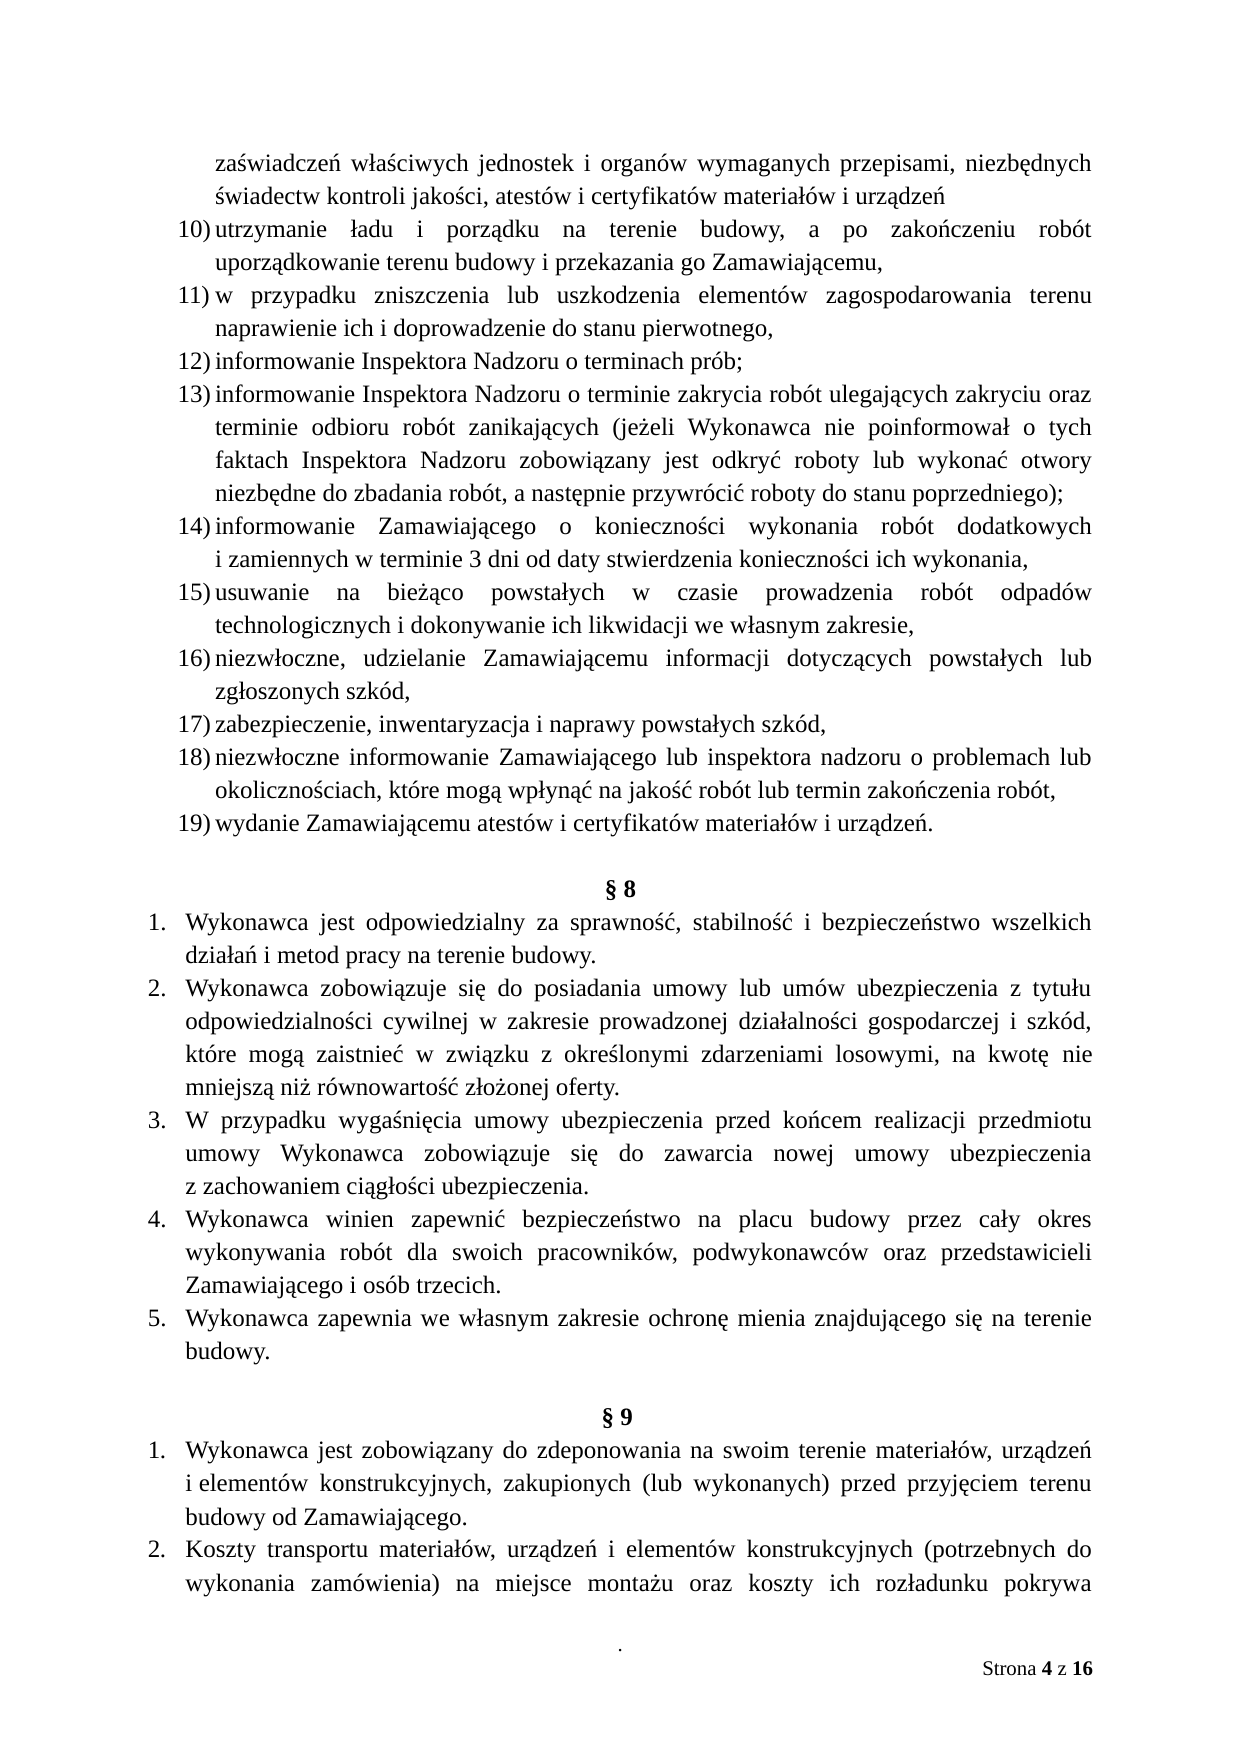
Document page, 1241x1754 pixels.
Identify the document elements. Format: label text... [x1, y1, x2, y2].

list w przypadku zniszczenia lub uszkodzenia elementów zagospodarowania terenu naprawienie ich i doprowadzenie do stanu pierwotnego, [177, 280, 1092, 342]
list informowanie Inspektora Nadzoru o terminie zakrycia robót ulegających zakryciu oraz terminie odbioru robót zanikających (jeżeli Wykonawca nie poinformował o tych faktach Inspektora Nadzoru zobowiązany jest odkryć roboty lub wykonać otwory niezbędne do zbadania robót, a następnie przywrócić roboty do stanu poprzedniego); [177, 379, 1092, 507]
list niezwłoczne informowanie Zamawiającego lub inspektora nadzoru o problemach lub okolicznościach, które mogą wpłynąć na jakość robót lub termin zakończenia robót, [177, 742, 1092, 804]
list informowanie Inspektora Nadzoru o terminach prób; [177, 346, 1092, 374]
list Wykonawca zobowiązuje się do posiadania umowy lub umów ubezpieczenia z tytułu odpowiedzialności cywilnej w zakresie prowadzonej działalności gospodarczej i szkód, które mogą zaistnieć w związku z określonymi zdarzeniami losowymi, na kwotę nie mniejszą niż równowartość złożonej oferty. [148, 973, 1092, 1101]
list Koszty transportu materiałów, urządzeń i elementów konstrukcyjnych (potrzebnych do wykonania zamówienia) na miejsce montażu oraz koszty ich rozładunku pokrywa [148, 1534, 1092, 1596]
list Wykonawca winien zapewnić bezpieczeństwo na placu budowy przez cały okres wykonywania robót dla swoich pracowników, podwykonawców oraz przedstawicieli Zamawiającego i osób trzecich. [148, 1204, 1092, 1299]
text § 8 [148, 874, 1092, 903]
list zaświadczeń właściwych jednostek i organów wymaganych przepisami, niezbędnych świadectw kontroli jakości, atestów i certyfikatów materiałów i urządzeń [177, 148, 1092, 209]
list usuwanie na bieżąco powstałych w czasie prowadzenia robót odpadów technologicznych i dokonywanie ich likwidacji we własnym zakresie, [177, 577, 1092, 639]
list niezwłoczne, udzielanie Zamawiającemu informacji dotyczących powstałych lub zgłoszonych szkód, [177, 643, 1092, 705]
list wydanie Zamawiającemu atestów i certyfikatów materiałów i urządzeń. [177, 808, 1092, 837]
list zabezpieczenie, inwentaryzacja i naprawy powstałych szkód, [177, 709, 1092, 738]
text § 9 [148, 1402, 1092, 1431]
list Wykonawca jest odpowiedzialny za sprawność, stabilność i bezpieczeństwo wszelkich działań i metod pracy na terenie budowy. [148, 907, 1092, 969]
list utrzymanie ładu i porządku na terenie budowy, a po zakończeniu robót uporządkowanie terenu budowy i przekazania go Zamawiającemu, [177, 214, 1092, 276]
list Wykonawca zapewnia we własnym zakresie ochronę mienia znajdującego się na terenie budowy. [148, 1303, 1092, 1365]
list W przypadku wygaśnięcia umowy ubezpieczenia przed końcem realizacji przedmiotu umowy Wykonawca zobowiązuje się do zawarcia nowej umowy ubezpieczenia z zachowaniem ciągłości ubezpieczenia. [148, 1105, 1092, 1200]
list Wykonawca jest zobowiązany do zdeponowania na swoim terenie materiałów, urządzeń i elementów konstrukcyjnych, zakupionych (lub wykonanych) przed przyjęciem terenu budowy od Zamawiającego. [148, 1436, 1092, 1530]
list informowanie Zamawiającego o konieczności wykonania robót dodatkowych i zamiennych w terminie 3 dni od daty stwierdzenia konieczności ich wykonania, [177, 511, 1092, 573]
